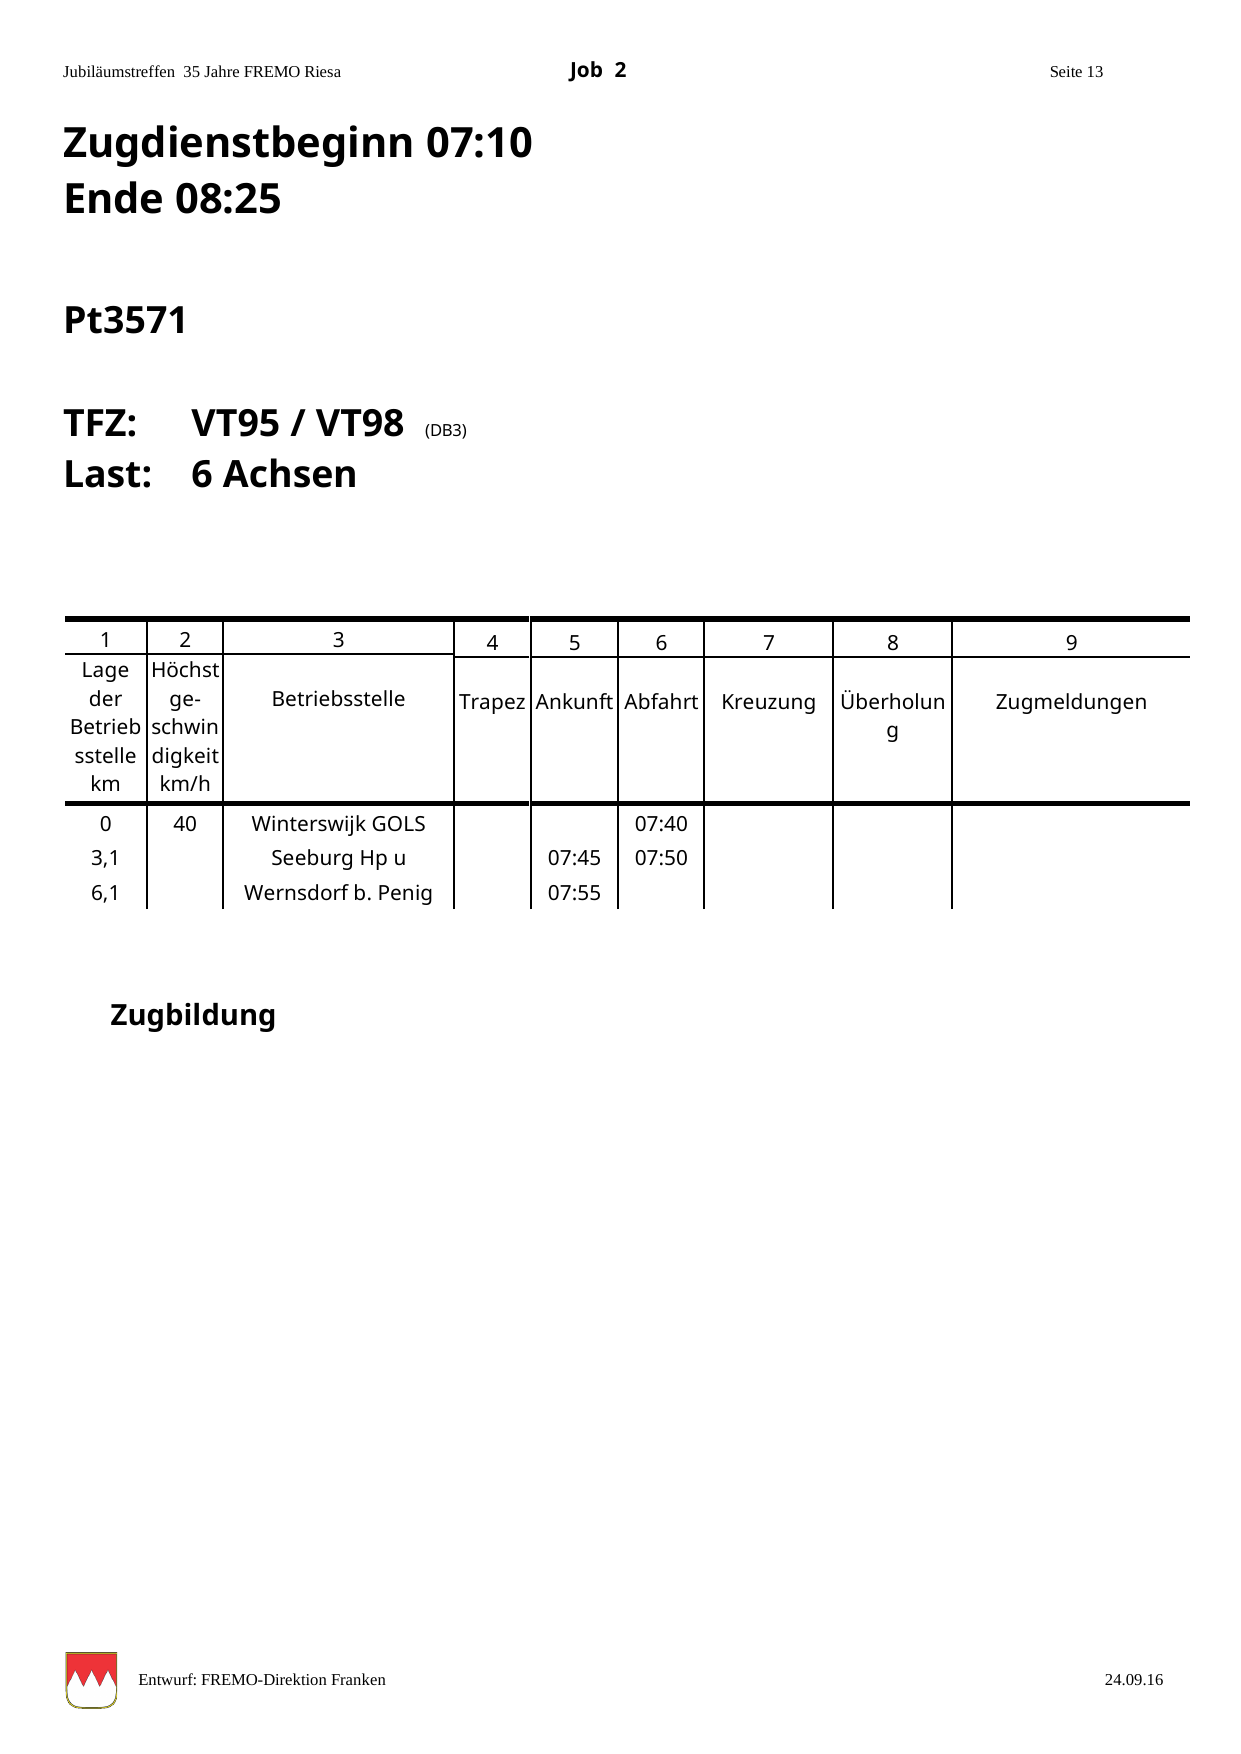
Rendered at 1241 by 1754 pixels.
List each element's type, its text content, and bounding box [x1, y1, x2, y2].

table_cell [63, 1039, 137, 1079]
text Last: 6 Achsen [63, 447, 1193, 498]
text Ende 08:25 [63, 169, 1193, 226]
table_cell 3,1 [65, 840, 146, 875]
table_cell [619, 875, 703, 909]
table_cell [705, 806, 832, 840]
table_cell 40 [148, 806, 222, 840]
table_cell [137, 1039, 787, 1079]
table_cell [953, 875, 1190, 909]
table_header 4 [455, 622, 529, 656]
table_cell [787, 1039, 1193, 1079]
table_header 9 [953, 622, 1190, 656]
table_header 5 [532, 622, 617, 656]
table_cell [834, 840, 951, 875]
table_header [787, 988, 1193, 1039]
table_cell [834, 875, 951, 909]
table_header 8 [834, 622, 951, 656]
picture [65, 1652, 118, 1709]
table_header 3 [224, 622, 453, 653]
table_header Abfahrt [619, 658, 703, 801]
table_cell 07:50 [619, 840, 703, 875]
table_cell [532, 806, 617, 840]
table_cell Wernsdorf b. Penig [224, 875, 453, 909]
table_cell 07:45 [532, 840, 617, 875]
table_header 1 [65, 622, 146, 653]
table_header Zugmeldungen [953, 658, 1190, 801]
table_cell 0 [65, 806, 146, 840]
text Pt3571 [63, 294, 1193, 345]
table_header Betriebsstelle [224, 655, 453, 801]
table_header Überholung [834, 658, 951, 801]
table_cell 07:55 [532, 875, 617, 909]
text Zugdienstbeginn 07:10 [63, 113, 1193, 169]
table_cell [455, 840, 529, 875]
table_cell 07:40 [619, 806, 703, 840]
table_cell [455, 875, 529, 909]
table_cell [705, 875, 832, 909]
table_cell [834, 806, 951, 840]
table_header Zugbildung [63, 988, 787, 1039]
table_header Trapez [455, 658, 529, 801]
table_cell 6,1 [65, 875, 146, 909]
table_cell [953, 806, 1190, 840]
table_cell [148, 875, 222, 909]
table_header Ankunft [532, 658, 617, 801]
text TFZ: VT95 / VT98 (DB3) [63, 396, 1193, 447]
table_header Höchstge-schwindigkeit km/h [148, 655, 222, 801]
table_cell Winterswijk GOLS [224, 806, 453, 840]
table_header 2 [148, 622, 222, 653]
table_header Kreuzung [705, 658, 832, 801]
table_cell Seeburg Hp u [224, 840, 453, 875]
table_header 7 [705, 622, 832, 656]
table_cell [705, 840, 832, 875]
table_header Lage der Betriebsstelle km [65, 655, 146, 801]
table_header 6 [619, 622, 703, 656]
table_cell [953, 840, 1190, 875]
table_cell [455, 806, 529, 840]
table_cell [148, 840, 222, 875]
